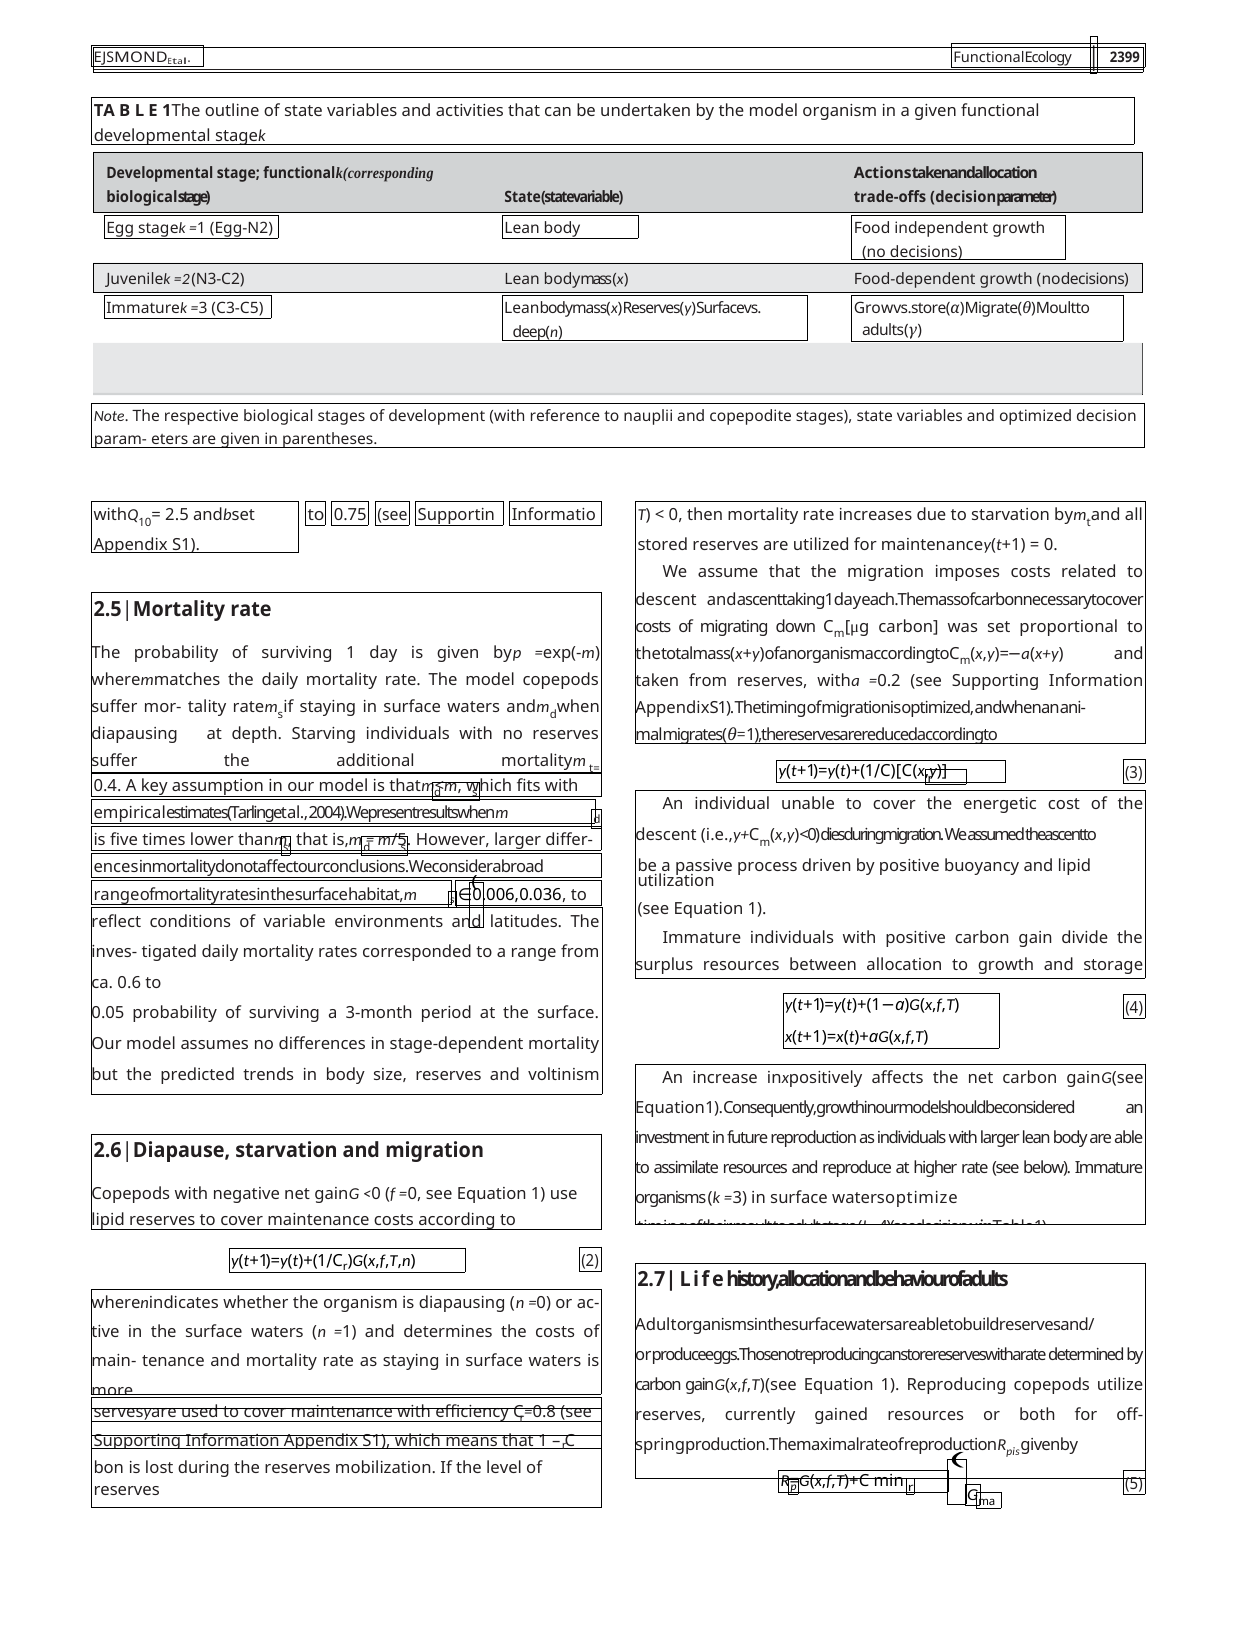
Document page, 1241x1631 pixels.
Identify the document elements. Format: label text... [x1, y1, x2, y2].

text Immaturek =3 (C3‐C5) [106, 297, 271, 318]
text R=G(x,f,T)+C min [780, 1471, 948, 1490]
text Immature individuals with positive carbon gain divide the surplus resources between allocation to growth and storage according to decisionα(Equation 4). [636, 922, 1143, 978]
text 2.5|Mortality rate [93, 594, 601, 622]
text An individual unable to cover the energetic cost of the descent (i.e.,y+Cm(x,y)<0)diesduringmigration.Weassumedtheascentto [636, 792, 1143, 849]
text Juvenilek =2(N3‐C2) Lean bodymass(x) Food‐dependent growth (nodecisions) [106, 268, 1142, 289]
text r [92, 1410, 524, 1426]
text d s [363, 839, 407, 853]
text x(t+1)=x(t)+aG(x,f,T) [785, 1024, 999, 1047]
text rangeofmortalityratesinthesurfacehabitat,m [93, 882, 451, 904]
text biologicalstage) State(statevariable) trade‐offs (decisionparameter) [106, 186, 1142, 207]
text wherenindicates whether the organism is diapausing (n =0) or ac- tive in the surface waters (n =1) and determines the costs of main- tenance and mortality rate as staying in surface waters is more [92, 1291, 599, 1394]
text s [283, 839, 290, 853]
text Growvs.store(α)Migrate(θ)Moultto adults(γ) [853, 296, 1123, 339]
text ∈0.006,0.036, to [474, 881, 601, 905]
text max [978, 1493, 1001, 1507]
text Note. The respective biological stages of development (with reference to nauplii and copepodite stages), state variables and optimized decision param- eters are given in parentheses. [93, 404, 1144, 447]
text The probability of surviving 1 day is given byp =exp(‐m) wheremmatches the daily mortality rate. The model copepods suffer mor- tality ratemsif staying in surface waters andmdwhen diapausing at depth. Starving individuals with no reserves suffer the additional mortalitymt= 0.003equivalenttomonthlysurvivalprobabilityof [92, 637, 600, 772]
text FunctionalEcology 2399 [953, 44, 1145, 67]
text Supporting Information Appendix S1), which means that 1 – C car- [93, 1428, 601, 1435]
text d s [434, 784, 479, 799]
text (4) [1125, 996, 1145, 1018]
text timingoftheirmoulttoadultstage(k=4)(seedecisionγinTable1). [637, 1216, 1145, 1224]
text p [790, 1480, 798, 1493]
text EJSMONDEtal. [94, 48, 203, 66]
text bon is lost during the reserves mobilization. If the level of reserves [93, 1455, 601, 1501]
text 0.4. A key assumption in our model is thatm<m, which fits with [93, 774, 601, 796]
text is five times lower thanm, that is,m = m/5. However, larger differ- [93, 828, 601, 850]
text Developmental stage; functionalk(corresponding Actionstakenandallocation [106, 162, 1142, 183]
text (5) [1125, 1472, 1145, 1494]
text Supporting [417, 503, 503, 525]
text y(t+1)=y(t)+(1∕Cr)G(x,f,T,n) [231, 1249, 464, 1271]
text r m [927, 770, 966, 784]
text ( [474, 883, 483, 889]
text TA B L E 1The outline of state variables and activities that can be undertaken by the model organism in a given functional developmental stagek [93, 99, 1134, 144]
text to [307, 503, 324, 525]
text empiricalestimates(Tarlingetal.,2004).Wepresentresultswhenm [93, 801, 595, 823]
text Leanbodymass(x)Reserves(y)Surfacevs. deep(n) [504, 297, 807, 340]
text 2.6|Diapause, starvation and migration [93, 1135, 601, 1164]
text We assume that the migration imposes costs related to descent andascenttaking1dayeach.Themassofcarbonnecessarytocover costs of migrating down Cm[μg carbon] was set proportional to thetotalmass(x+y)ofanorganismaccordingtoCm(x,y)=−a(x+y) and taken from reserves, witha =0.2 (see Supporting Information AppendixS1).Thetimingofmigrationisoptimized,andwhenanani- malmigrates(θ=1),thereservesarereducedaccordingto [636, 556, 1143, 743]
text y(t+1)=y(t)+(1∕C)[C(x,y)] [778, 761, 1004, 781]
text withQ10= 2.5 andbset Appendix S1). [93, 503, 298, 552]
text encesinmortalitydonotaffectourconclusions.Weconsiderabroad [93, 855, 601, 877]
text An increase inxpositively affects the net carbon gainG(see Equation1).Consequently,growthinourmodelshouldbeconsidered an investment in future reproduction as individuals with larger lean body are able to assimilate resources and reproduce at higher rate (see below). Immature organisms (k =3) in surface watersoptimize [636, 1065, 1143, 1208]
text ( [956, 1460, 966, 1466]
text Adultorganismsinthesurfacewatersareabletobuildreservesand/ orproduceeggs.Thosenotreproducingcanstorereserveswitharate determined by carbon gainG(x,f,T)(see Equation 1). Reproducing copepods utilize reserves, currently gained resources or both for off- springproduction.ThemaximalrateofreproductionRpisgivenby [636, 1312, 1143, 1458]
text (see Equation 1). [637, 897, 1145, 920]
text Egg stagek =1 (Egg‐N2) [106, 217, 278, 238]
text reflect conditions of variable environments and latitudes. The inves- tigated daily mortality rates corresponded to a range from ca. 0.6 to [92, 909, 600, 993]
text r [92, 1437, 566, 1453]
text stored reserves are utilized for maintenancey(t+1) = 0. [637, 533, 1145, 555]
text s [450, 892, 456, 906]
text Information [512, 503, 601, 525]
text be a passive process driven by positive buoyancy and lipid utilization [637, 859, 1145, 890]
text y(t+1)=y(t)+(1−a)G(x,f,T) [784, 994, 999, 1016]
text 0.75 [333, 503, 368, 525]
text Lean body mass(x) [504, 217, 638, 238]
text (see [377, 503, 409, 525]
text (3) [1125, 761, 1145, 783]
text r [908, 1479, 914, 1494]
text 2.7|Lifehistory,allocationandbehaviourofadults [637, 1264, 1145, 1293]
text T) < 0, then mortality rate increases due to starvation bymtand all [637, 503, 1145, 530]
text (2) [581, 1249, 601, 1271]
text Food independent growth (no decisions) [853, 217, 1065, 259]
text ( [949, 1460, 956, 1466]
text d [593, 812, 601, 826]
text G [967, 1485, 980, 1504]
text 0.05 probability of surviving a 3‐month period at the surface. Our model assumes no differences in stage‐dependent mortality but the predicted trends in body size, reserves and voltinism would remain qualitatively unchanged as long as mortality of juveniles is higher [92, 1001, 600, 1094]
text servesyare used to cover maintenance with efficiency C=0.8 (see [93, 1399, 601, 1408]
text Copepods with negative net gainG <0 (f =0, see Equation 1) use lipid reserves to cover maintenance costs according to [92, 1178, 600, 1229]
